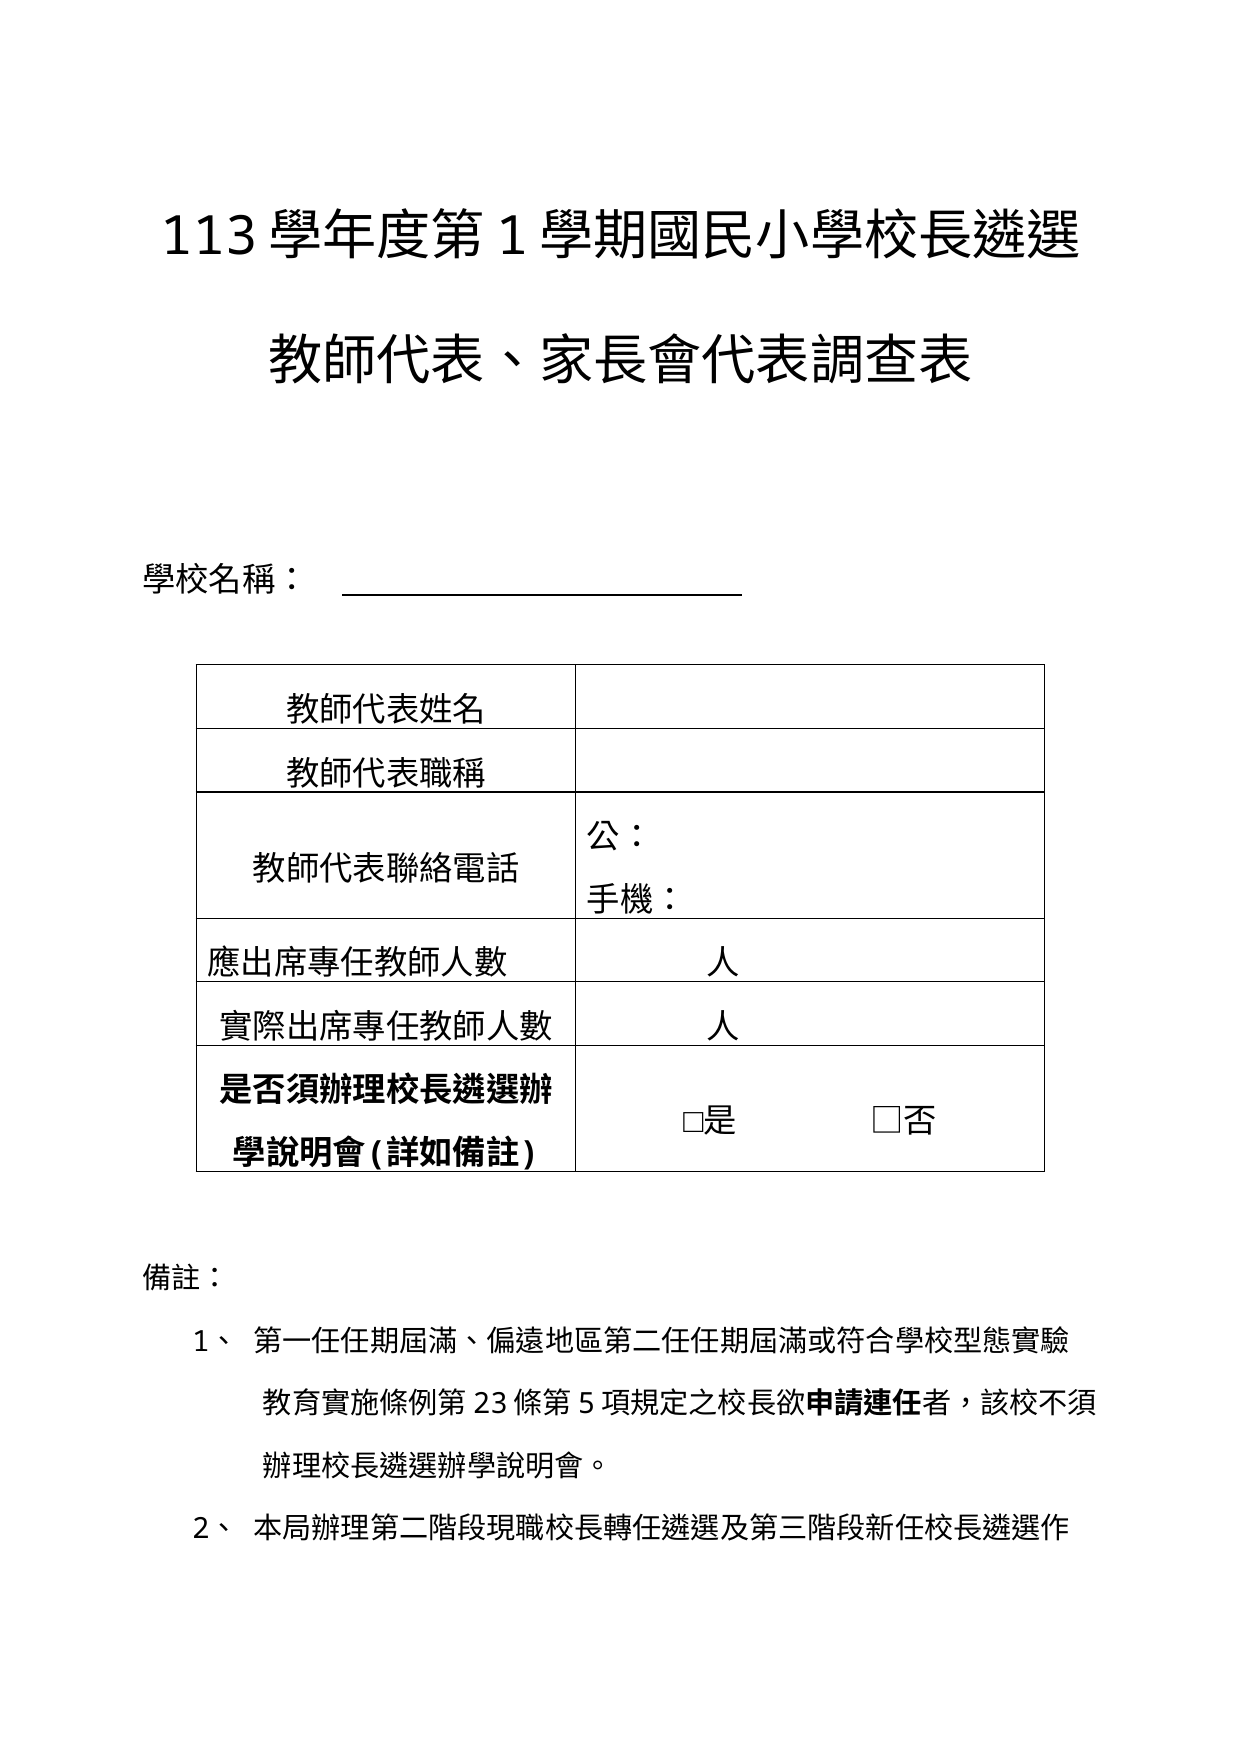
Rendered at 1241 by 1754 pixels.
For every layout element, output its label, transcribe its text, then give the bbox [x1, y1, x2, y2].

list 第一任任期屆滿、偏遠地區第二任任期屆滿或符合學校型態實驗教育實施條例第23條第5項規定之校長欲申請連任者，該校不須辦理校長遴選辦學說明會。 [192, 1297, 1098, 1484]
table_cell 實際出席專任教師人數 [197, 982, 575, 1044]
table_cell 教師代表聯絡電話 [197, 793, 575, 917]
table_cell 公： 手機： [576, 793, 1044, 917]
table_cell 應出席專任教師人數 [197, 919, 575, 981]
table_cell 是否須辦理校長遴選辦學說明會(詳如備註) [197, 1046, 575, 1171]
table_header 教師代表姓名 [197, 665, 575, 728]
table_cell 人 [576, 919, 1044, 981]
table_cell [576, 729, 1044, 791]
table_cell 人 [576, 982, 1044, 1044]
text 學校名稱： [142, 535, 1098, 597]
text 教師代表、家長會代表調查表 [142, 283, 1098, 408]
text 備註： [142, 1234, 1098, 1297]
text 113學年度第1學期國民小學校長遴選 [142, 158, 1098, 283]
table_header [576, 665, 1044, 728]
list 本局辦理第二階段現職校長轉任遴選及第三階段新任校長遴選作 [192, 1484, 1098, 1547]
table_cell 教師代表職稱 [197, 729, 575, 791]
table_cell □是 □否 [576, 1046, 1044, 1171]
